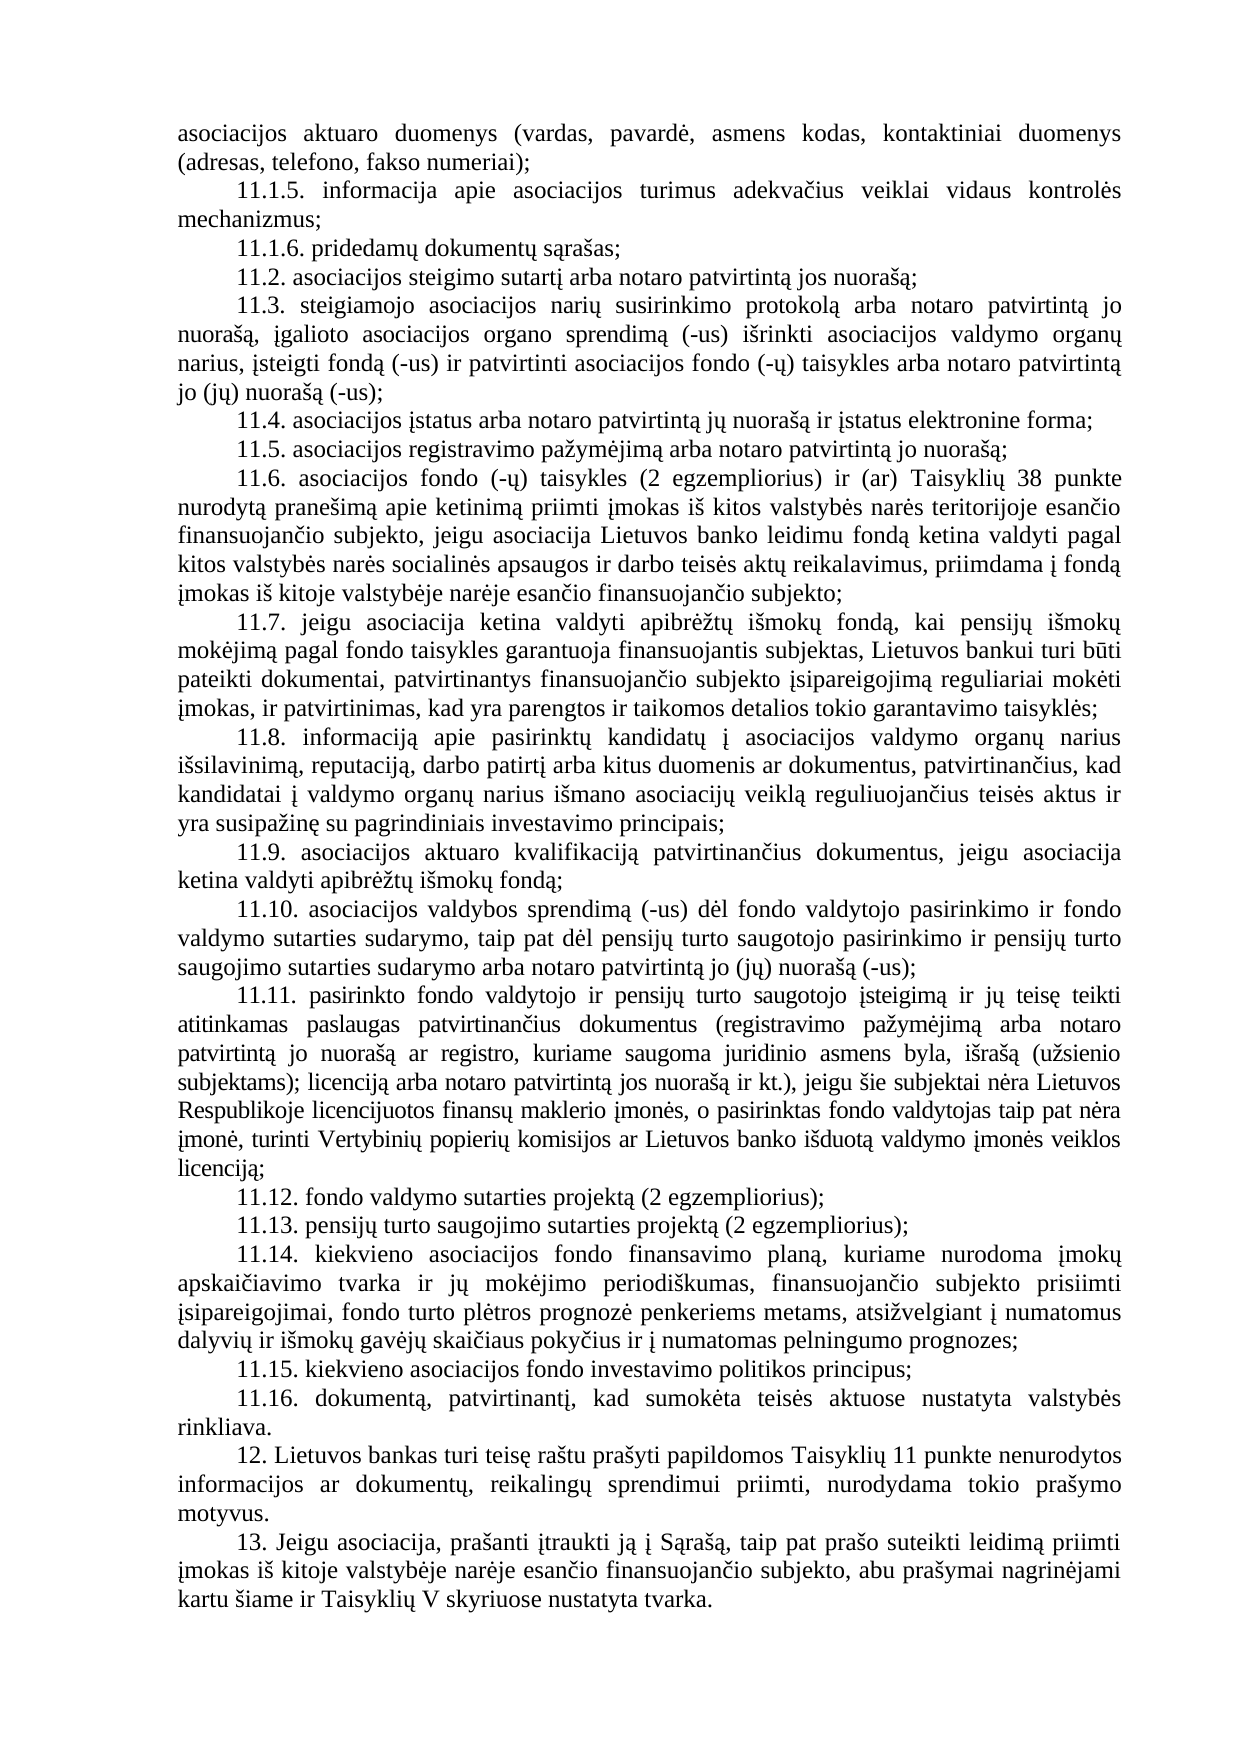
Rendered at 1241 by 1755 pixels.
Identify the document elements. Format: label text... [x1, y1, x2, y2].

text 11.15. kiekvieno asociacijos fondo investavimo politikos principus; [177, 1354, 1122, 1383]
text 11.12. fondo valdymo sutarties projektą (2 egzempliorius); [177, 1182, 1122, 1211]
text 11.6. asociacijos fondo (-ų) taisykles (2 egzempliorius) ir (ar) taisyklių 38 punkte nurodytą pranešimą apie ketinimą priimti įmokas iš kitos valstybės narės teritorijoje esančio finansuojančio subjekto, jeigu asociacija Lietuvos banko leidimu fondą ketina valdyti pagal kitos valstybės narės socialinės apsaugos ir darbo teisės aktų reikalavimus, priimdama į fondą įmokas iš kitoje valstybėje narėje esančio finansuojančio subjekto; [177, 463, 1122, 607]
text 11.1.5. informacija apie asociacijos turimus adekvačius veiklai vidaus kontrolės mechanizmus; [177, 176, 1122, 233]
text 11.9. asociacijos aktuaro kvalifikaciją patvirtinančius dokumentus, jeigu asociacija ketina valdyti apibrėžtų išmokų fondą; [177, 837, 1122, 894]
text 11.2. asociacijos steigimo sutartį arba notaro patvirtintą jos nuorašą; [177, 262, 1122, 291]
text 11.5. asociacijos registravimo pažymėjimą arba notaro patvirtintą jo nuorašą; [177, 434, 1122, 463]
text 11.16. dokumentą, patvirtinantį, kad sumokėta teisės aktuose nustatyta valstybės rinkliava. [177, 1383, 1122, 1441]
text 11.3. steigiamojo asociacijos narių susirinkimo protokolą arba notaro patvirtintą jo nuorašą, įgalioto asociacijos organo sprendimą (-us) išrinkti asociacijos valdymo organų narius, įsteigti fondą (-us) ir patvirtinti asociacijos fondo (-ų) taisykles arba notaro patvirtintą jo (jų) nuorašą (-us); [177, 291, 1122, 406]
text 11.14. kiekvieno asociacijos fondo finansavimo planą, kuriame nurodoma įmokų apskaičiavimo tvarka ir jų mokėjimo periodiškumas, finansuojančio subjekto prisiimti įsipareigojimai, fondo turto plėtros prognozė penkeriems metams, atsižvelgiant į numatomus dalyvių ir išmokų gavėjų skaičiaus pokyčius ir į numatomas pelningumo prognozes; [177, 1239, 1122, 1354]
text 11.4. asociacijos įstatus arba notaro patvirtintą jų nuorašą ir įstatus elektronine forma; [177, 406, 1122, 434]
text 11.11. pasirinkto fondo valdytojo ir pensijų turto saugotojo įsteigimą ir jų teisę teikti atitinkamas paslaugas patvirtinančius dokumentus (registravimo pažymėjimą arba notaro patvirtintą jo nuorašą ar registro, kuriame saugoma juridinio asmens byla, išrašą (užsienio subjektams); licenciją arba notaro patvirtintą jos nuorašą ir kt.), jeigu šie subjektai nėra Lietuvos Respublikoje licencijuotos finansų maklerio įmonės, o pasirinktas fondo valdytojas taip pat nėra įmonė, turinti Vertybinių popierių komisijos ar Lietuvos banko išduotą valdymo įmonės veiklos licenciją; [177, 981, 1122, 1182]
text 11.10. asociacijos valdybos sprendimą (-us) dėl fondo valdytojo pasirinkimo ir fondo valdymo sutarties sudarymo, taip pat dėl pensijų turto saugotojo pasirinkimo ir pensijų turto saugojimo sutarties sudarymo arba notaro patvirtintą jo (jų) nuorašą (-us); [177, 894, 1122, 981]
text asociacijos aktuaro duomenys (vardas, pavardė, asmens kodas, kontaktiniai duomenys (adresas, telefono, fakso numeriai); [177, 118, 1122, 176]
text 11.7. jeigu asociacija ketina valdyti apibrėžtų išmokų fondą, kai pensijų išmokų mokėjimą pagal fondo taisykles garantuoja finansuojantis subjektas, Lietuvos bankui turi būti pateikti dokumentai, patvirtinantys finansuojančio subjekto įsipareigojimą reguliariai mokėti įmokas, ir patvirtinimas, kad yra parengtos ir taikomos detalios tokio garantavimo taisyklės; [177, 607, 1122, 722]
text 11.1.6. pridedamų dokumentų sąrašas; [177, 233, 1122, 262]
text 11.13. pensijų turto saugojimo sutarties projektą (2 egzempliorius); [177, 1211, 1122, 1239]
text 12. Lietuvos bankas turi teisę raštu prašyti papildomos taisyklių 11 punkte nenurodytos informacijos ar dokumentų, reikalingų sprendimui priimti, nurodydama tokio prašymo motyvus. [177, 1441, 1122, 1527]
text 13. Jeigu asociacija, prašanti įtraukti ją į Sąrašą, taip pat prašo suteikti leidimą priimti įmokas iš kitoje valstybėje narėje esančio finansuojančio subjekto, abu prašymai nagrinėjami kartu šiame ir taisyklių V skyriuose nustatyta tvarka. [177, 1527, 1122, 1613]
text 11.8. informaciją apie pasirinktų kandidatų į asociacijos valdymo organų narius išsilavinimą, reputaciją, darbo patirtį arba kitus duomenis ar dokumentus, patvirtinančius, kad kandidatai į valdymo organų narius išmano asociacijų veiklą reguliuojančius teisės aktus ir yra susipažinę su pagrindiniais investavimo principais; [177, 722, 1122, 837]
